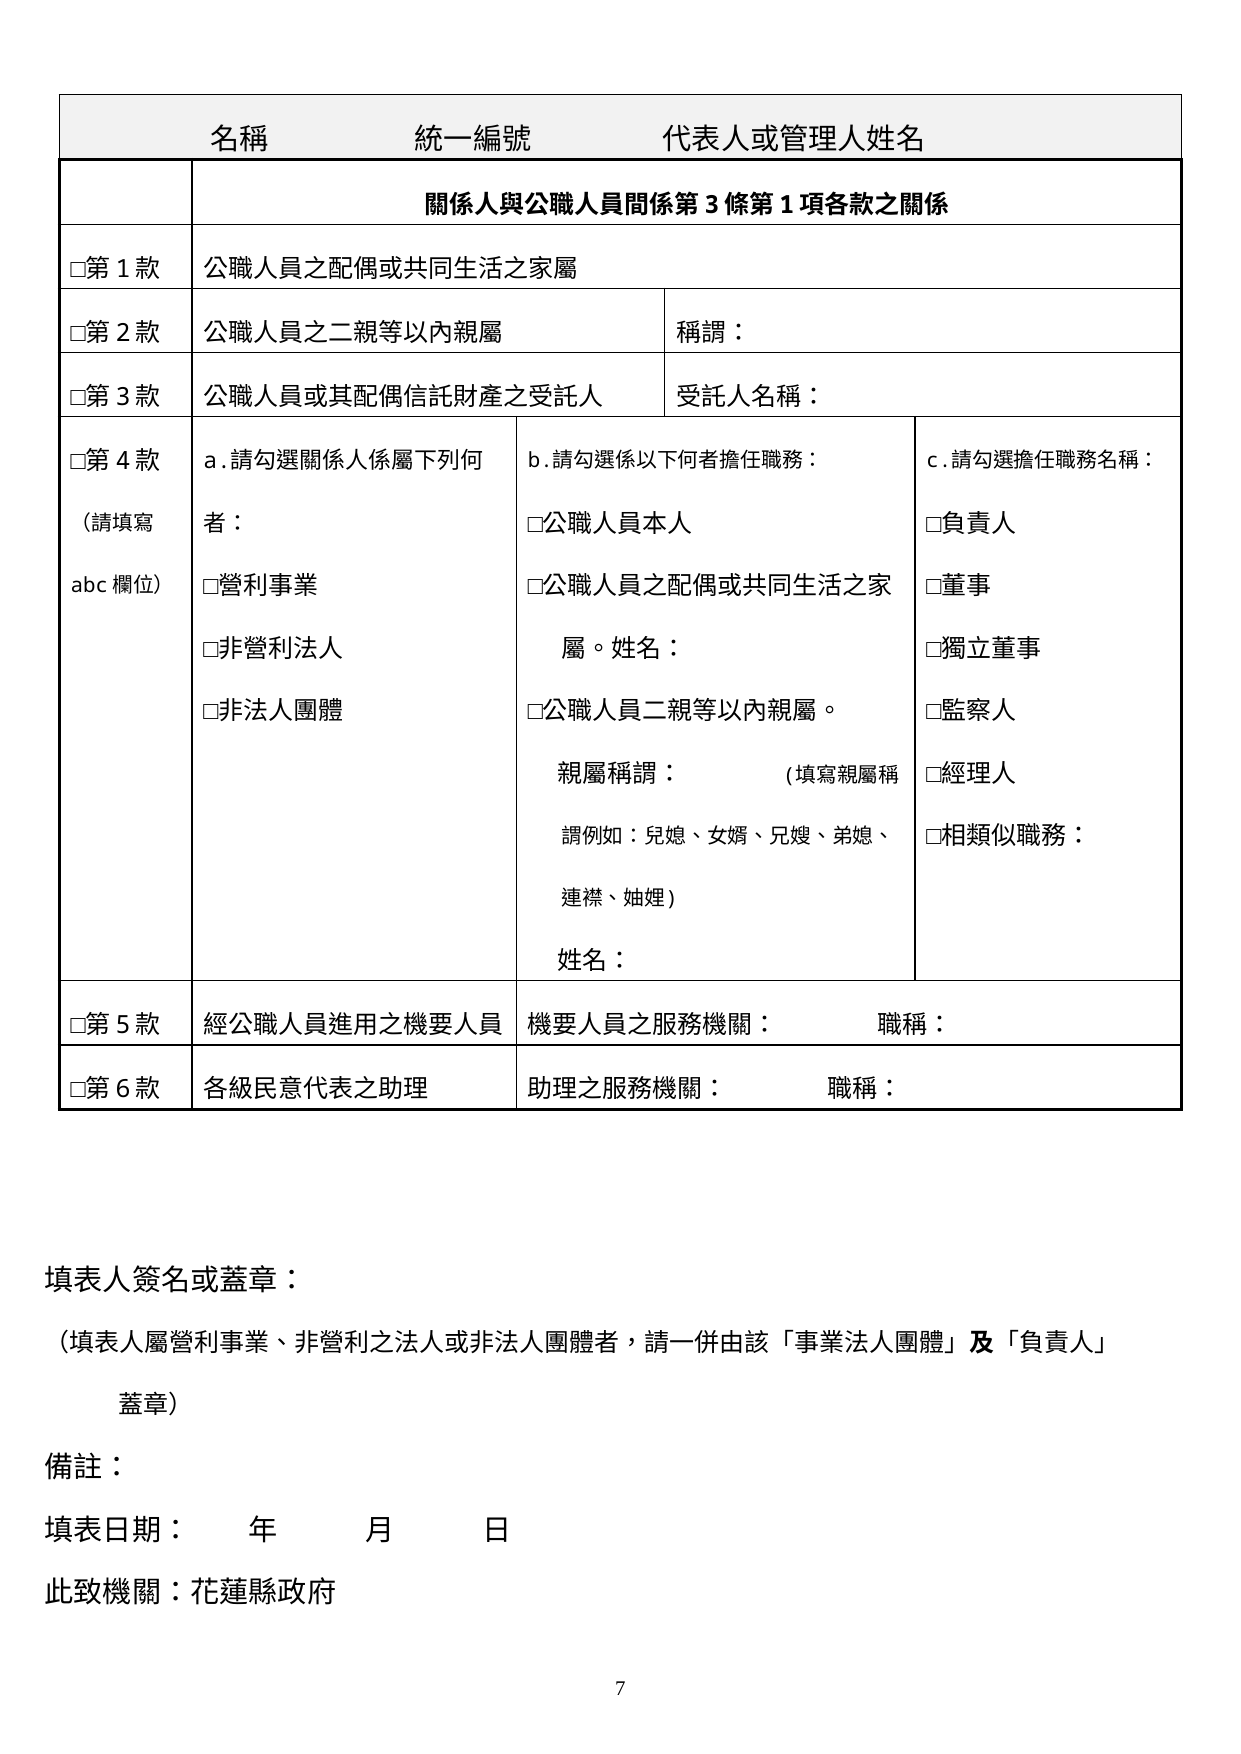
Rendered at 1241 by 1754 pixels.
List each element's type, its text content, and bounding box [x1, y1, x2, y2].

table_cell □第6款 [61, 1046, 191, 1108]
text 填表日期： 年 月 日 [44, 1486, 1122, 1548]
table_cell 經公職人員進用之機要人員 [193, 981, 516, 1044]
table_cell 公職人員之配偶或共同生活之家屬 [193, 225, 1180, 288]
table_cell 公職人員之二親等以內親屬 [193, 289, 664, 352]
text （填表人屬營利事業、非營利之法人或非法人團體者，請一併由該「事業法人團體」及「負責人」蓋章） [44, 1298, 1122, 1423]
table_cell 公職人員或其配偶信託財產之受託人 [193, 353, 664, 416]
table_cell □第2款 [61, 289, 191, 352]
table_cell □第5款 [61, 981, 191, 1044]
table_cell 關係人 關係人（屬自然人者）：姓名 關係人（屬營利事業、非營利之法人或非法人團體）： 名稱 統一編號 代表人或管理人姓名 [60, 95, 1181, 158]
table_cell b.請勾選係以下何者擔任職務： □公職人員本人 □公職人員之配偶或共同生活之家屬。姓名： □公職人員二親等以內親屬。 親屬稱謂： (填寫親屬稱謂例如：兒媳、女婿、兄嫂、弟媳、連襟、妯娌) 姓名： [517, 417, 914, 980]
text 此致機關：花蓮縣政府 [44, 1548, 1122, 1611]
table_cell [61, 161, 191, 223]
table_cell 關係人與公職人員間係第3條第1項各款之關係 [193, 161, 1180, 223]
table_cell 稱謂： [665, 289, 1180, 352]
table_cell 各級民意代表之助理 [193, 1046, 516, 1108]
table_cell 機要人員之服務機關： 職稱： [517, 981, 1180, 1044]
table_cell 助理之服務機關： 職稱： [517, 1046, 1180, 1108]
text 填表人簽名或蓋章： [44, 1236, 1122, 1298]
table_cell c.請勾選擔任職務名稱： □負責人 □董事 □獨立董事 □監察人 □經理人 □相類似職務： [916, 417, 1180, 980]
table_cell □第1款 [61, 225, 191, 288]
table_cell □第4款 （請填寫abc欄位） [61, 417, 191, 980]
table_cell 受託人名稱： [665, 353, 1180, 416]
table_cell □第3款 [61, 353, 191, 416]
text 備註： [44, 1423, 1122, 1486]
table_cell a.請勾選關係人係屬下列何者： □營利事業 □非營利法人 □非法人團體 [193, 417, 516, 980]
